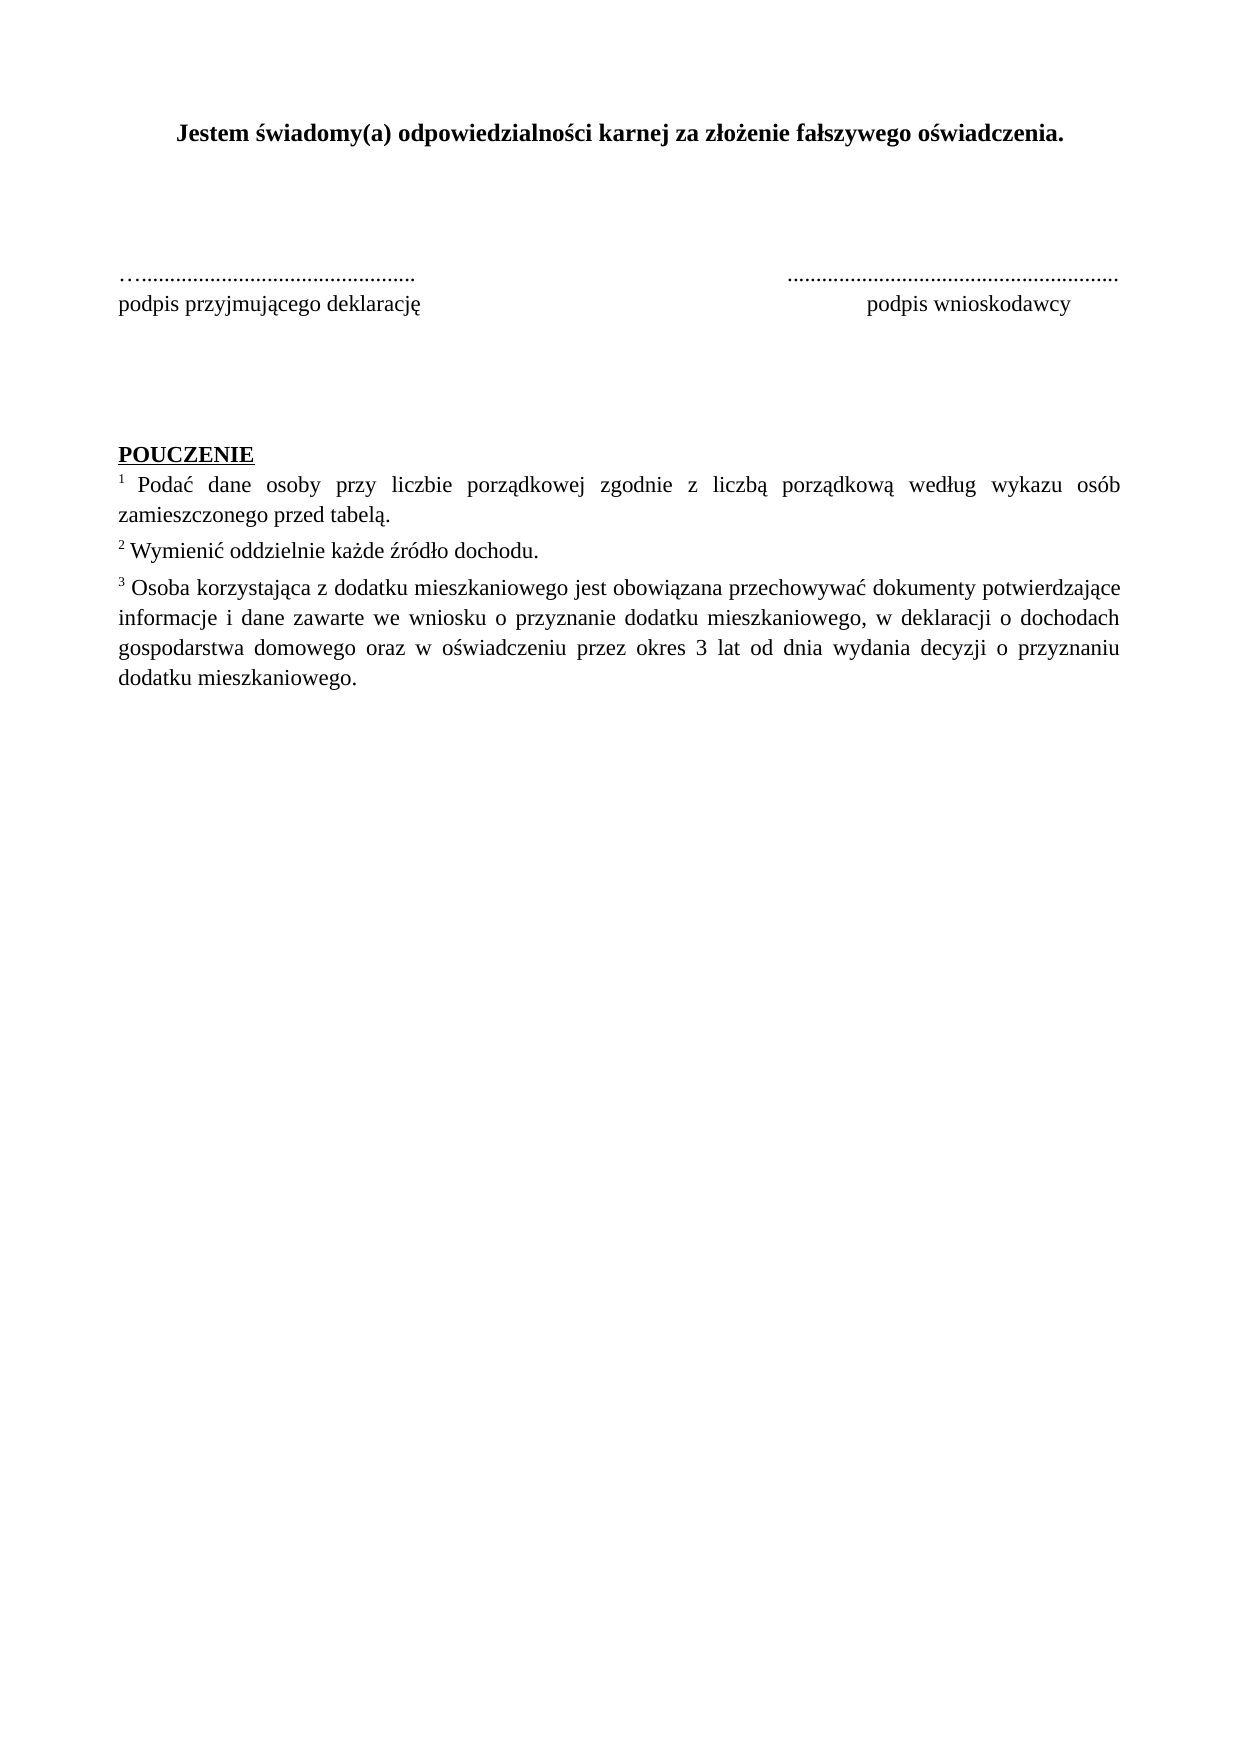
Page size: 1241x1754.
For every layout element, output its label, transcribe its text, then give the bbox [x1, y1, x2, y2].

text Jestem świadomy(a) odpowiedzialności karnej za złożenie fałszywego oświadczenia. [118, 118, 1122, 147]
text 1 Podać dane osoby przy liczbie porządkowej zgodnie z liczbą porządkową według wykazu osób zamieszczonego przed tabelą. [118, 471, 1122, 528]
text podpis przyjmującego deklarację podpis wnioskodawcy [118, 290, 1122, 316]
text 3 Osoba korzystająca z dodatku mieszkaniowego jest obowiązana przechowywać dokumenty potwierdzające informacje i dane zawarte we wniosku o przyznanie dodatku mieszkaniowego, w deklaracji o dochodach gospodarstwa domowego oraz w oświadczeniu przez okres 3 lat od dnia wydania decyzji o przyznaniu dodatku mieszkaniowego. [118, 573, 1122, 691]
text 2 Wymienić oddzielnie każde źródło dochodu. [118, 537, 1122, 564]
text …................................................ .......................................................... [118, 259, 1122, 286]
text POUCZENIE [118, 441, 1122, 467]
